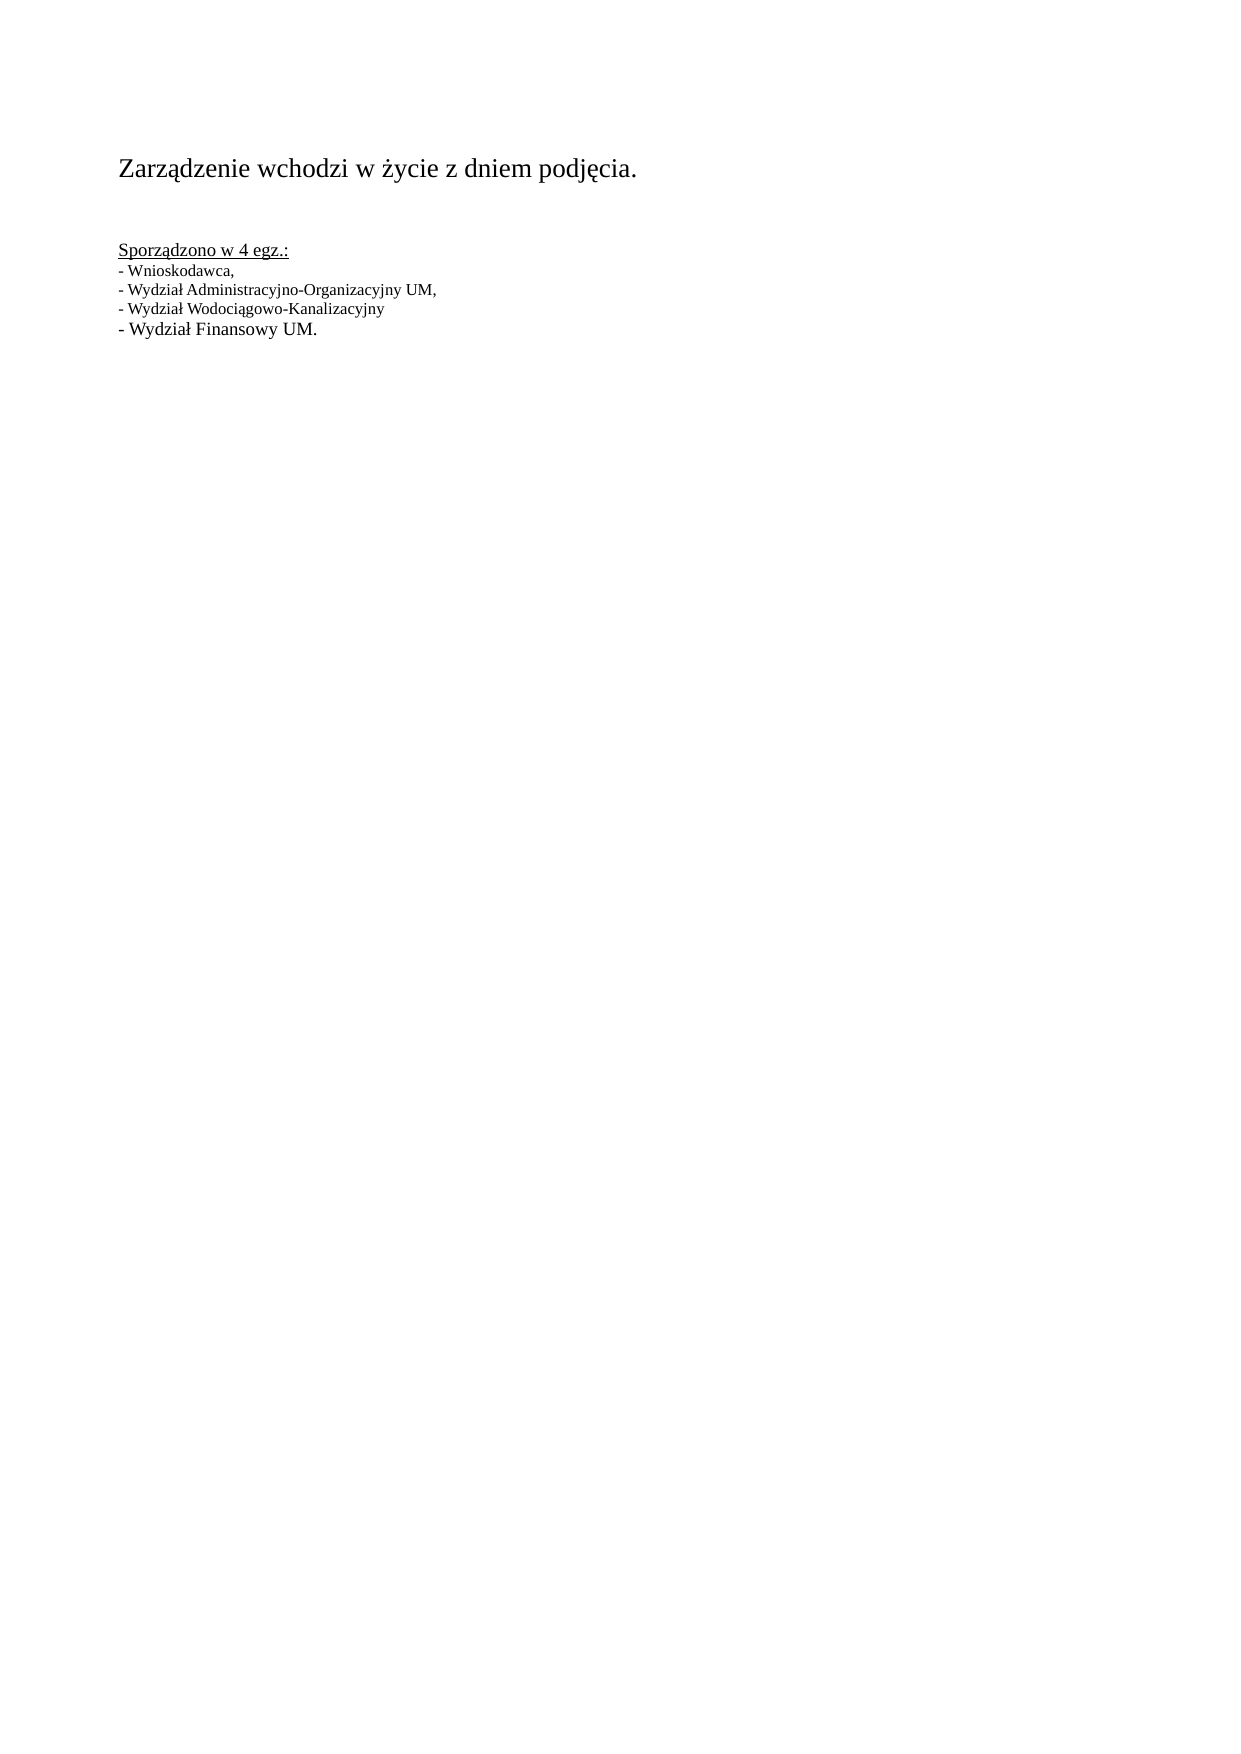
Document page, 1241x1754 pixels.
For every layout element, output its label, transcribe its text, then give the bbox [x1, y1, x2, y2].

text Zarządzenie wchodzi w życie z dniem podjęcia. [118, 152, 1122, 183]
text - Wydział Administracyjno-Organizacyjny UM, [118, 280, 1122, 299]
text Sporządzono w 4 egz.: [118, 239, 1084, 261]
text - Wydział Finansowy UM. [118, 318, 1122, 339]
text - Wydział Wodociągowo-Kanalizacyjny [118, 299, 1122, 318]
text - Wnioskodawca, [118, 261, 1122, 280]
